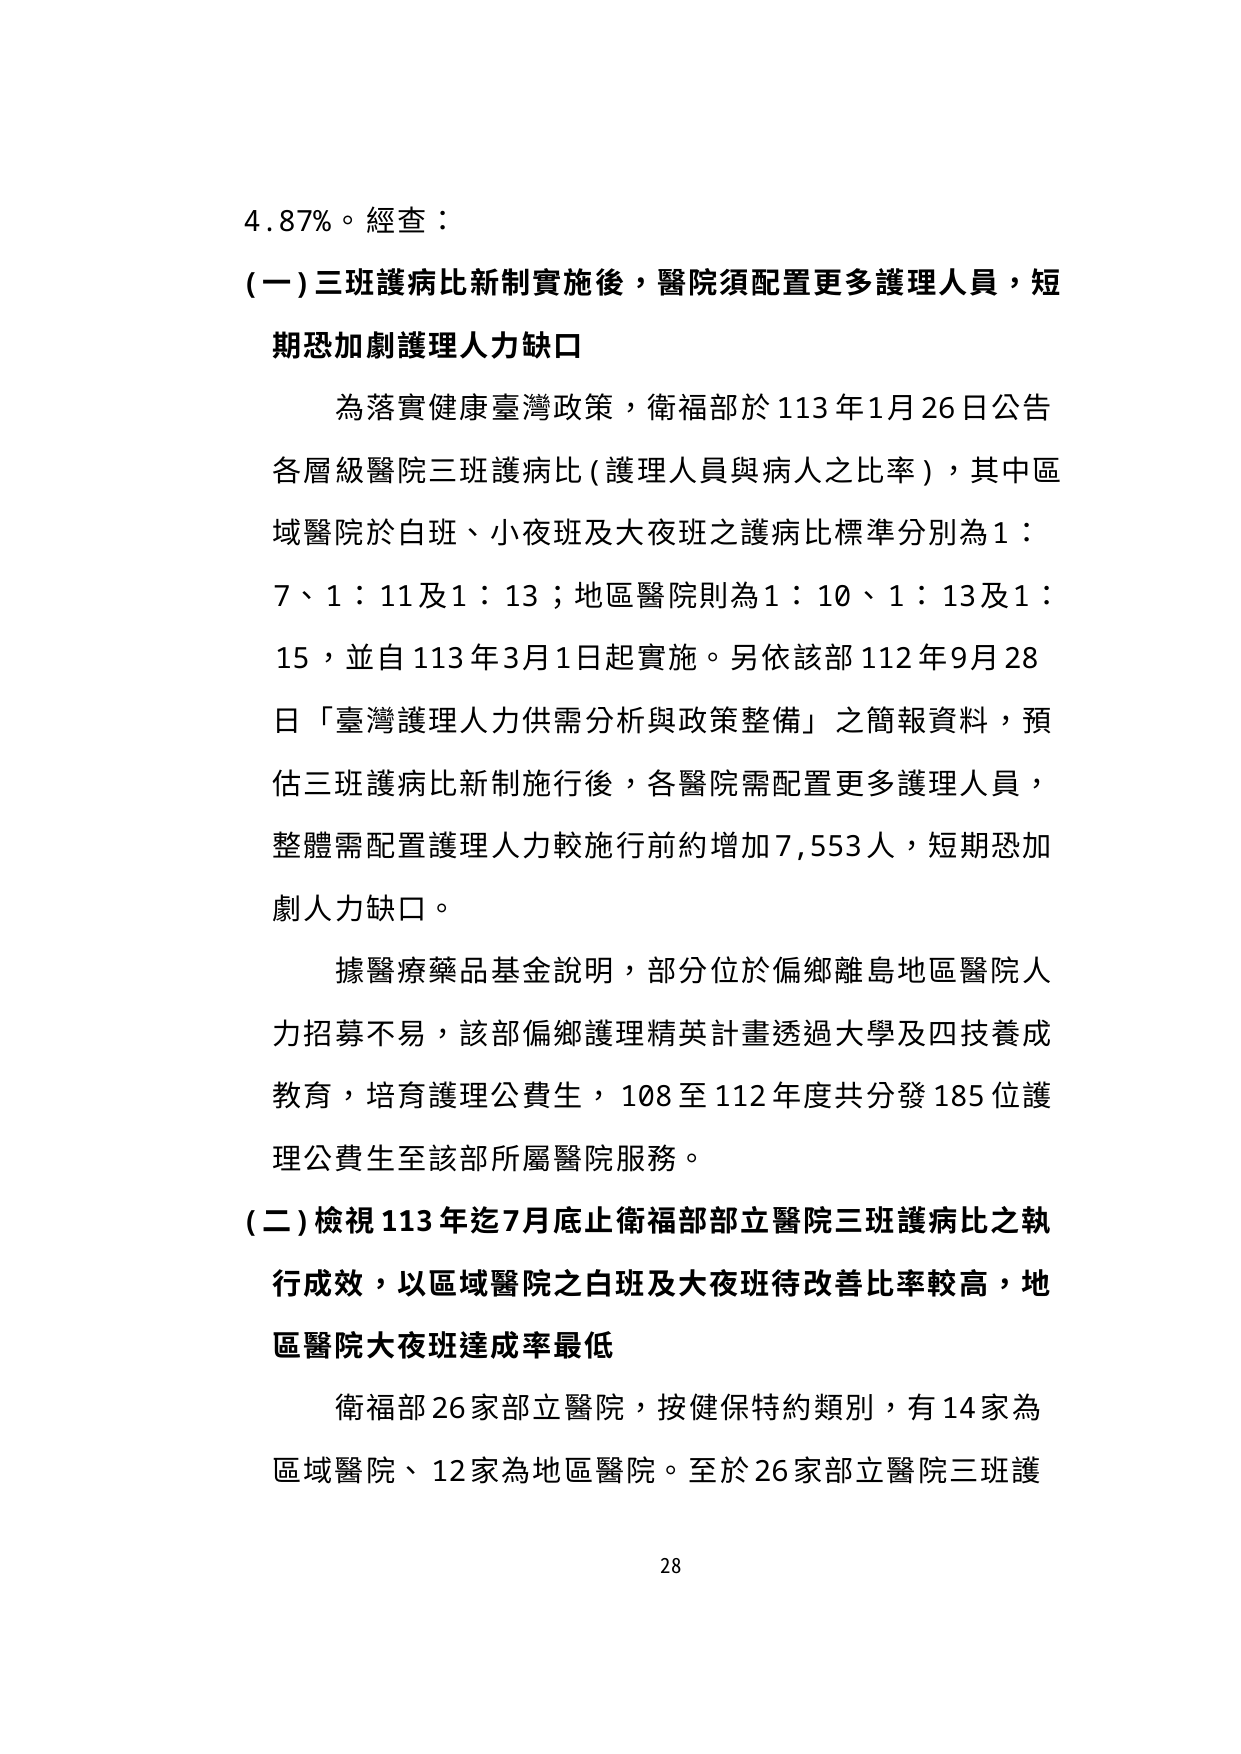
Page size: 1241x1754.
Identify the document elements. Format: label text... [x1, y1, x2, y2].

text (一)三班護病比新制實施後，醫院須配置更多護理人員，短期恐加劇護理人力缺口 [236, 240, 1063, 365]
text 據醫療藥品基金說明，部分位於偏鄉離島地區醫院人力招募不易，該部偏鄉護理精英計畫透過大學及四技養成教育，培育護理公費生，108至112年度共分發185位護理公費生至該部所屬醫院服務。 [266, 927, 1063, 1177]
text 4.87%。經查： [236, 177, 1063, 240]
text (二)檢視113年迄7月底止衛福部部立醫院三班護病比之執行成效，以區域醫院之白班及大夜班待改善比率較高，地區醫院大夜班達成率最低 [236, 1177, 1063, 1365]
text 為落實健康臺灣政策，衛福部於113年1月26日公告各層級醫院三班護病比(護理人員與病人之比率)，其中區域醫院於白班、小夜班及大夜班之護病比標準分別為1：7、1：11及1：13；地區醫院則為1：10、1：13及1：15，並自113年3月1日起實施。另依該部112年9月28日「臺灣護理人力供需分析與政策整備」之簡報資料，預估三班護病比新制施行後，各醫院需配置更多護理人員，整體需配置護理人力較施行前約增加7,553人，短期恐加劇人力缺口。 [266, 365, 1063, 927]
text 衛福部26家部立醫院，按健保特約類別，有14家為區域醫院、12家為地區醫院。至於26家部立醫院三班護 [266, 1365, 1063, 1490]
